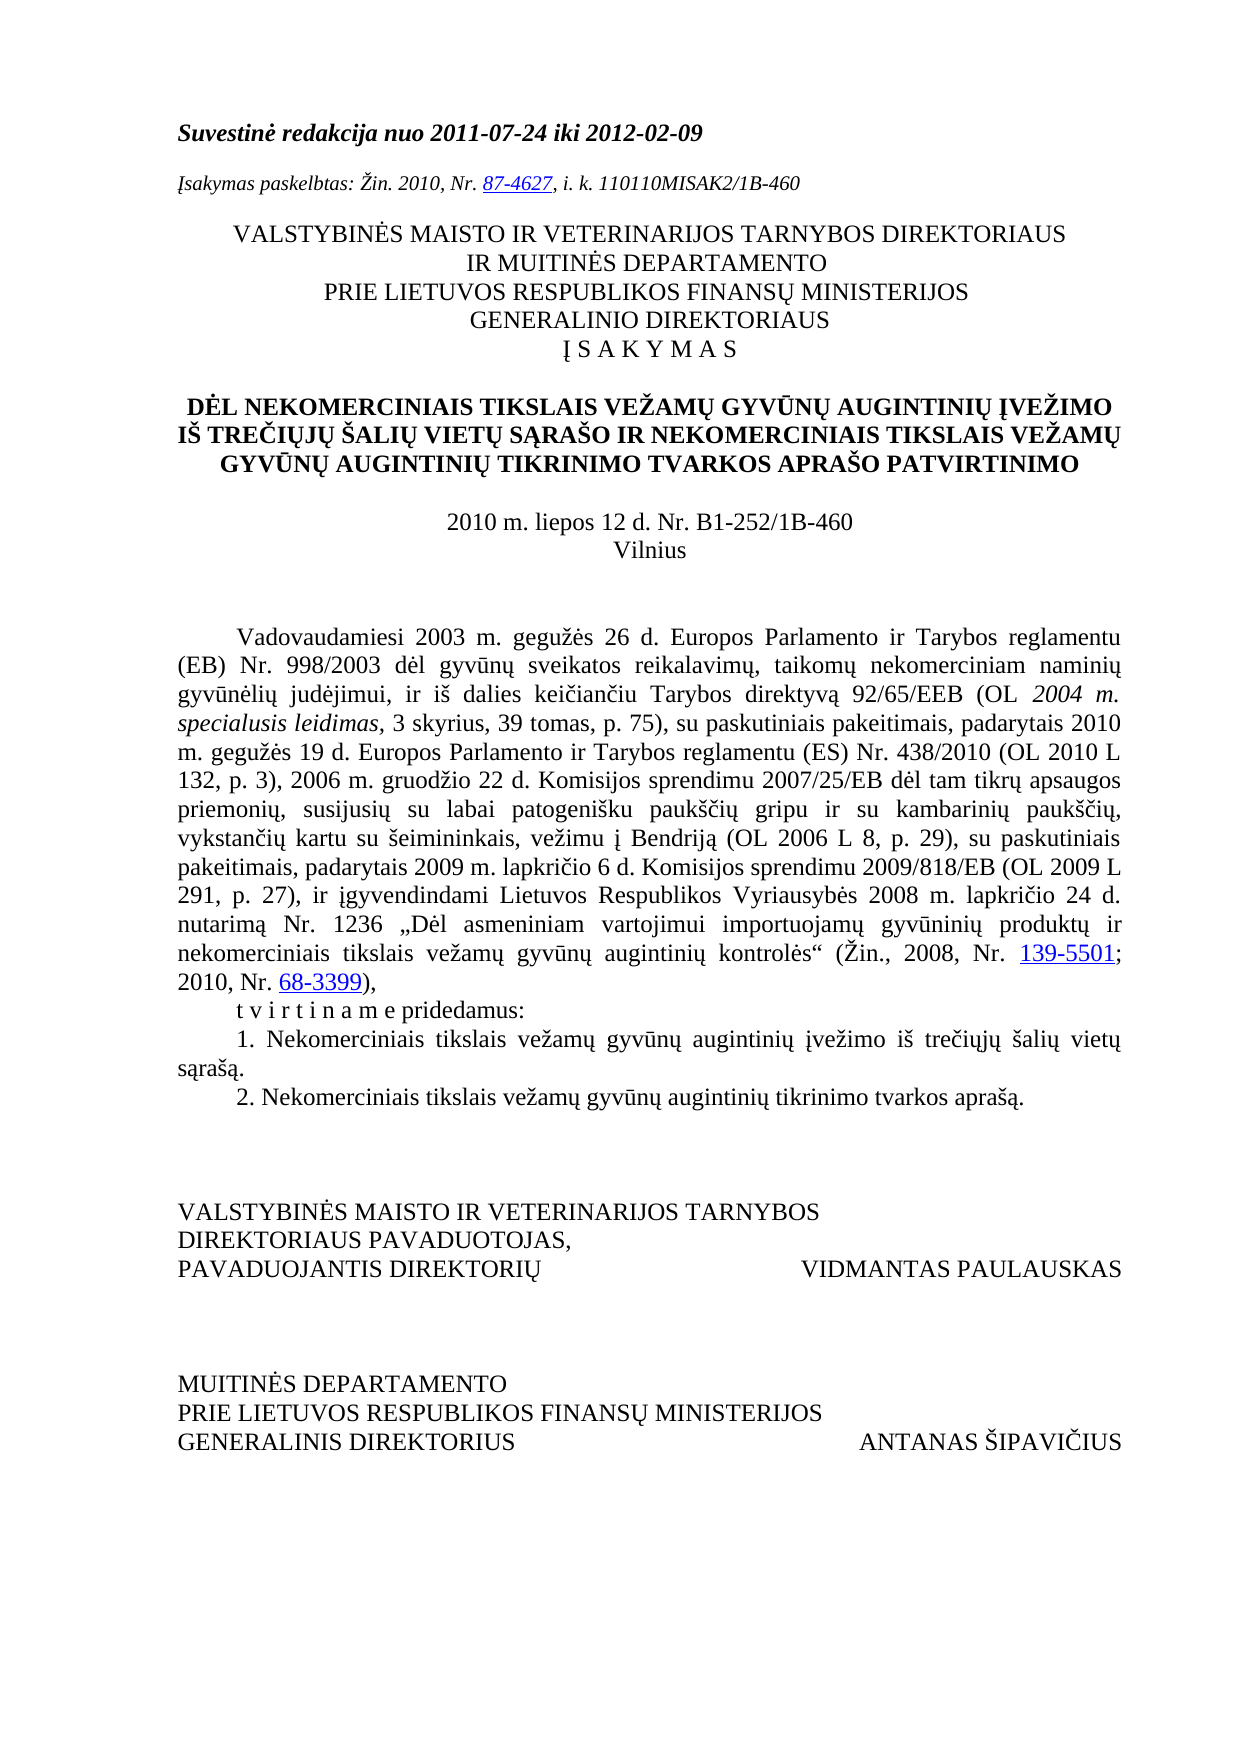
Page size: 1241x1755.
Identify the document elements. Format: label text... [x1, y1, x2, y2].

text Vilnius [177, 535, 1122, 564]
text IR MUITINĖS DEPARTAMENTO [177, 248, 1122, 277]
text Muitinės departamento [177, 1369, 1122, 1398]
text Vadovaudamiesi 2003 m. gegužės 26 d. Europos Parlamento ir Tarybos reglamentu (EB) Nr. 998/2003 dėl gyvūnų sveikatos reikalavimų, taikomų nekomerciniam naminių gyvūnėlių judėjimui, ir iš dalies keičiančiu Tarybos direktyvą 92/65/EEB (OL 2004 m. specialusis leidimas, 3 skyrius, 39 tomas, p. 75), su paskutiniais pakeitimais, padarytais 2010 m. gegužės 19 d. Europos Parlamento ir Tarybos reglamentu (ES) Nr. 438/2010 (OL 2010 L 132, p. 3), 2006 m. gruodžio 22 d. Komisijos sprendimu 2007/25/EB dėl tam tikrų apsaugos priemonių, susijusių su labai patogenišku paukščių gripu ir su kambarinių paukščių, vykstančių kartu su šeimininkais, vežimu į Bendriją (OL 2006 L 8, p. 29), su paskutiniais pakeitimais, padarytais 2009 m. lapkričio 6 d. Komisijos sprendimu 2009/818/EB (OL 2009 L 291, p. 27), ir įgyvendindami Lietuvos Respublikos Vyriausybės 2008 m. lapkričio 24 d. nutarimą Nr. 1236 „Dėl asmeniniam vartojimui importuojamų gyvūninių produktų ir nekomerciniais tikslais vežamų gyvūnų augintinių kontrolės“ (Žin., 2008, Nr. 139-5501; 2010, Nr. 68-3399), [177, 622, 1122, 995]
text pavaduojantis direktorių Vidmantas Paulauskas [177, 1254, 1122, 1283]
text Į S A K Y M A S [177, 334, 1122, 363]
text direktoriaus pavaduotojas, [177, 1225, 1122, 1254]
text PRIE LIETUVOS RESPUBLIKOS FINANSŲ MINISTERIJOS [177, 277, 1122, 305]
text 2. Nekomerciniais tikslais vežamų gyvūnų augintinių tikrinimo tvarkos aprašą. [177, 1082, 1122, 1110]
text 2010 m. liepos 12 d. Nr. B1-252/1B-460 [177, 507, 1122, 535]
text VALSTYBINĖS MAISTO IR VETERINARIJOS TARNYBOS DIREKTORIAUS [177, 219, 1122, 248]
text generalinis direktorius Antanas Šipavičius [177, 1427, 1122, 1455]
text DĖL NEKOMERCINIAIS TIKSLAIS VEŽAMŲ GYVŪNŲ AUGINTINIŲ ĮVEŽIMO IŠ TREČIŲJŲ ŠALIŲ VIETŲ SĄRAŠO IR NEKOMERCINIAIS TIKSLAIS VEŽAMŲ GYVŪNŲ AUGINTINIŲ TIKRINIMO TVARKOS APRAŠO PATVIRTINIMO [177, 392, 1122, 478]
text Suvestinė redakcija nuo 2011-07-24 iki 2012-02-09 [177, 118, 1122, 147]
text t v i r t i n a m e pridedamus: [177, 995, 1122, 1024]
text Valstybinės maisto ir veterinarijos tarnybos [177, 1197, 1122, 1225]
text GENERALINIO DIREKTORIAUS [177, 305, 1122, 334]
text prie Lietuvos Respublikos finansų ministerijos [177, 1398, 1122, 1427]
text 1. Nekomerciniais tikslais vežamų gyvūnų augintinių įvežimo iš trečiųjų šalių vietų sąrašą. [177, 1024, 1122, 1082]
text Įsakymas paskelbtas: Žin. 2010, Nr. 87-4627, i. k. 110110MISAK2/1B-460 [177, 171, 1122, 195]
